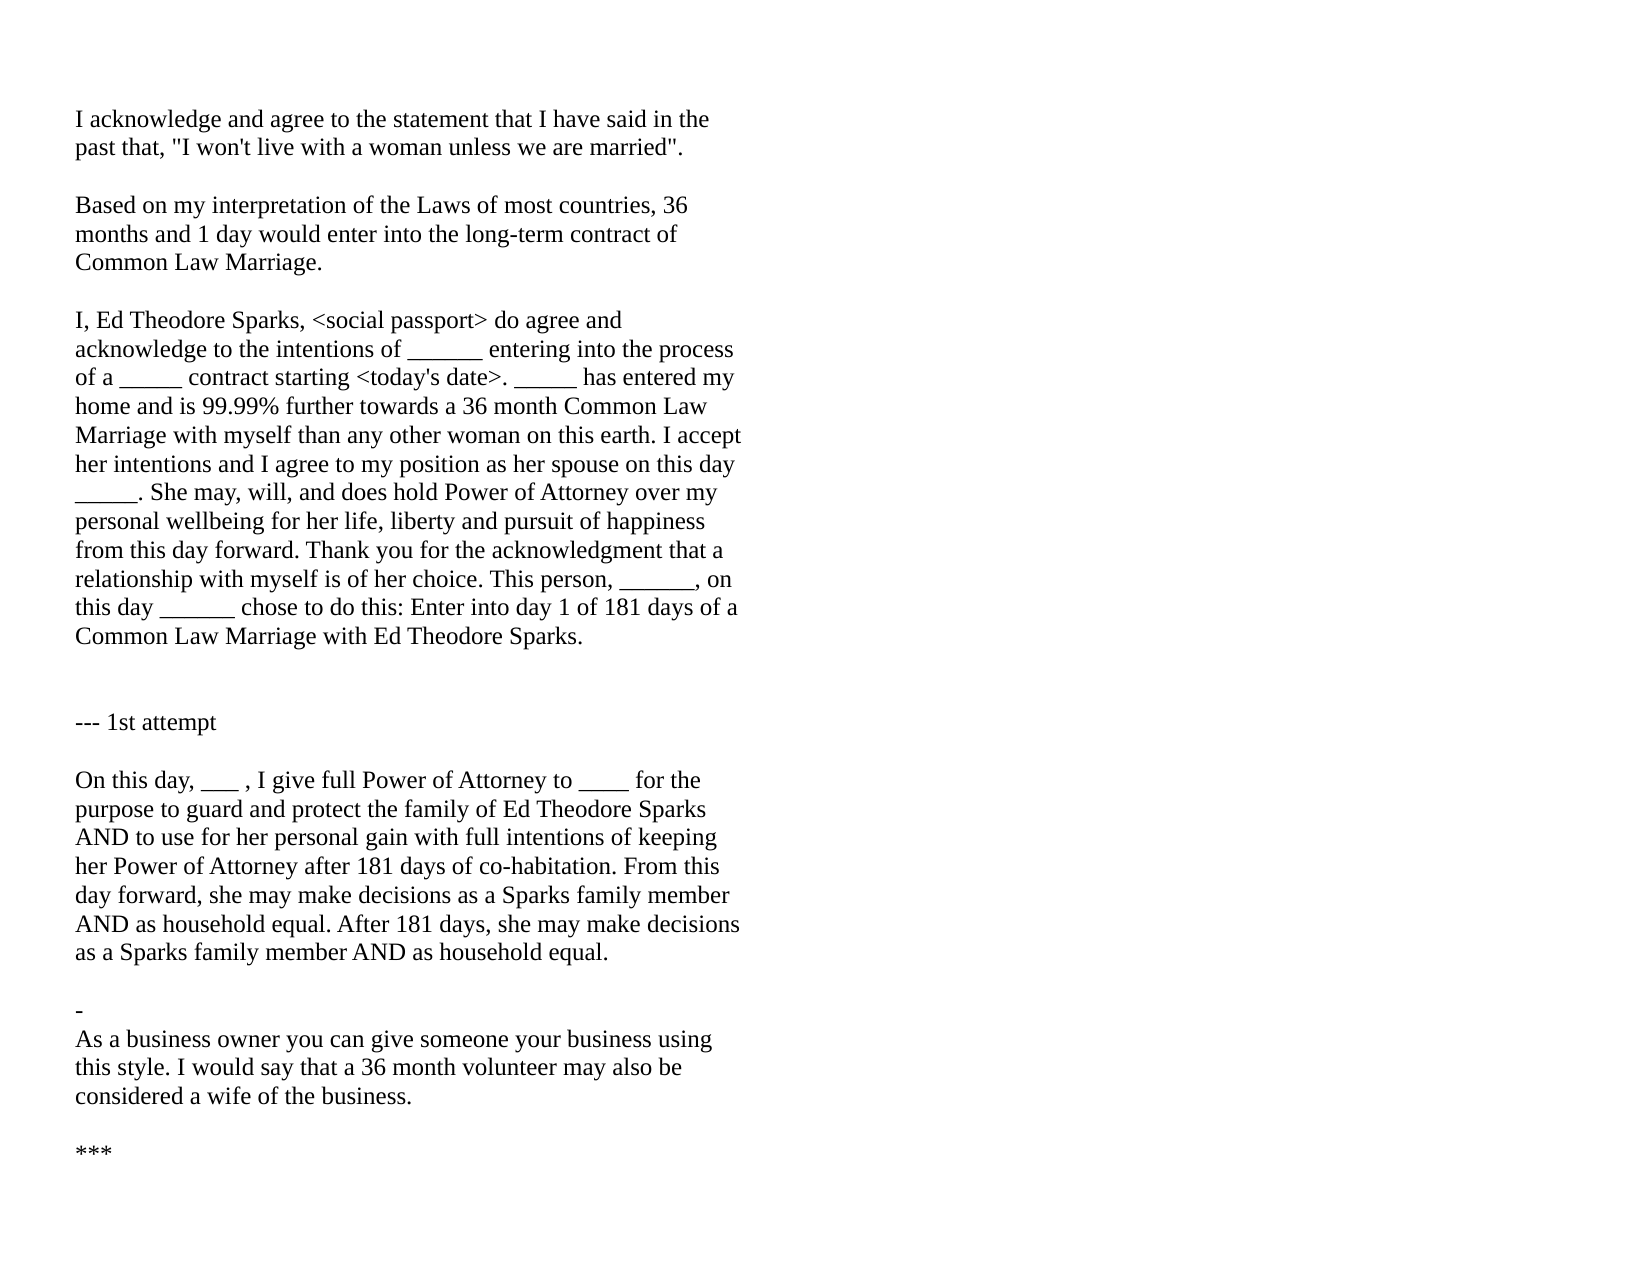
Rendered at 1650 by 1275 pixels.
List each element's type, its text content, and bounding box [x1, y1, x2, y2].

table_cell [750, 75, 1575, 1196]
table_cell I acknowledge and agree to the statement that I have said in the past that, "I won't live with a woman unless we are married". Based on my interpretation of the Laws of most countries, 36 months and 1 day would enter into the long-term contract of Common Law Marriage. I, Ed Theodore Sparks, <social passport> do agree and acknowledge to the intentions of ______ entering into the process of a _____ contract starting <today's date>. _____ has entered my home and is 99.99% further towards a 36 month Common Law Marriage with myself than any other woman on this earth. I accept her intentions and I agree to my position as her spouse on this day _____. She may, will, and does hold Power of Attorney over my personal wellbeing for her life, liberty and pursuit of happiness from this day forward. Thank you for the acknowledgment that a relationship with myself is of her choice. This person, ______, on this day ______ chose to do this: Enter into day 1 of 181 days of a Common Law Marriage with Ed Theodore Sparks. --- 1st attempt On this day, ___ , I give full Power of Attorney to ____ for the purpose to guard and protect the family of Ed Theodore Sparks AND to use for her personal gain with full intentions of keeping her Power of Attorney after 181 days of co-habitation. From this day forward, she may make decisions as a Sparks family member AND as household equal. After 181 days, she may make decisions as a Sparks family member AND as household equal. - As a business owner you can give someone your business using this style. I would say that a 36 month volunteer may also be considered a wife of the business. *** [75, 75, 750, 1196]
